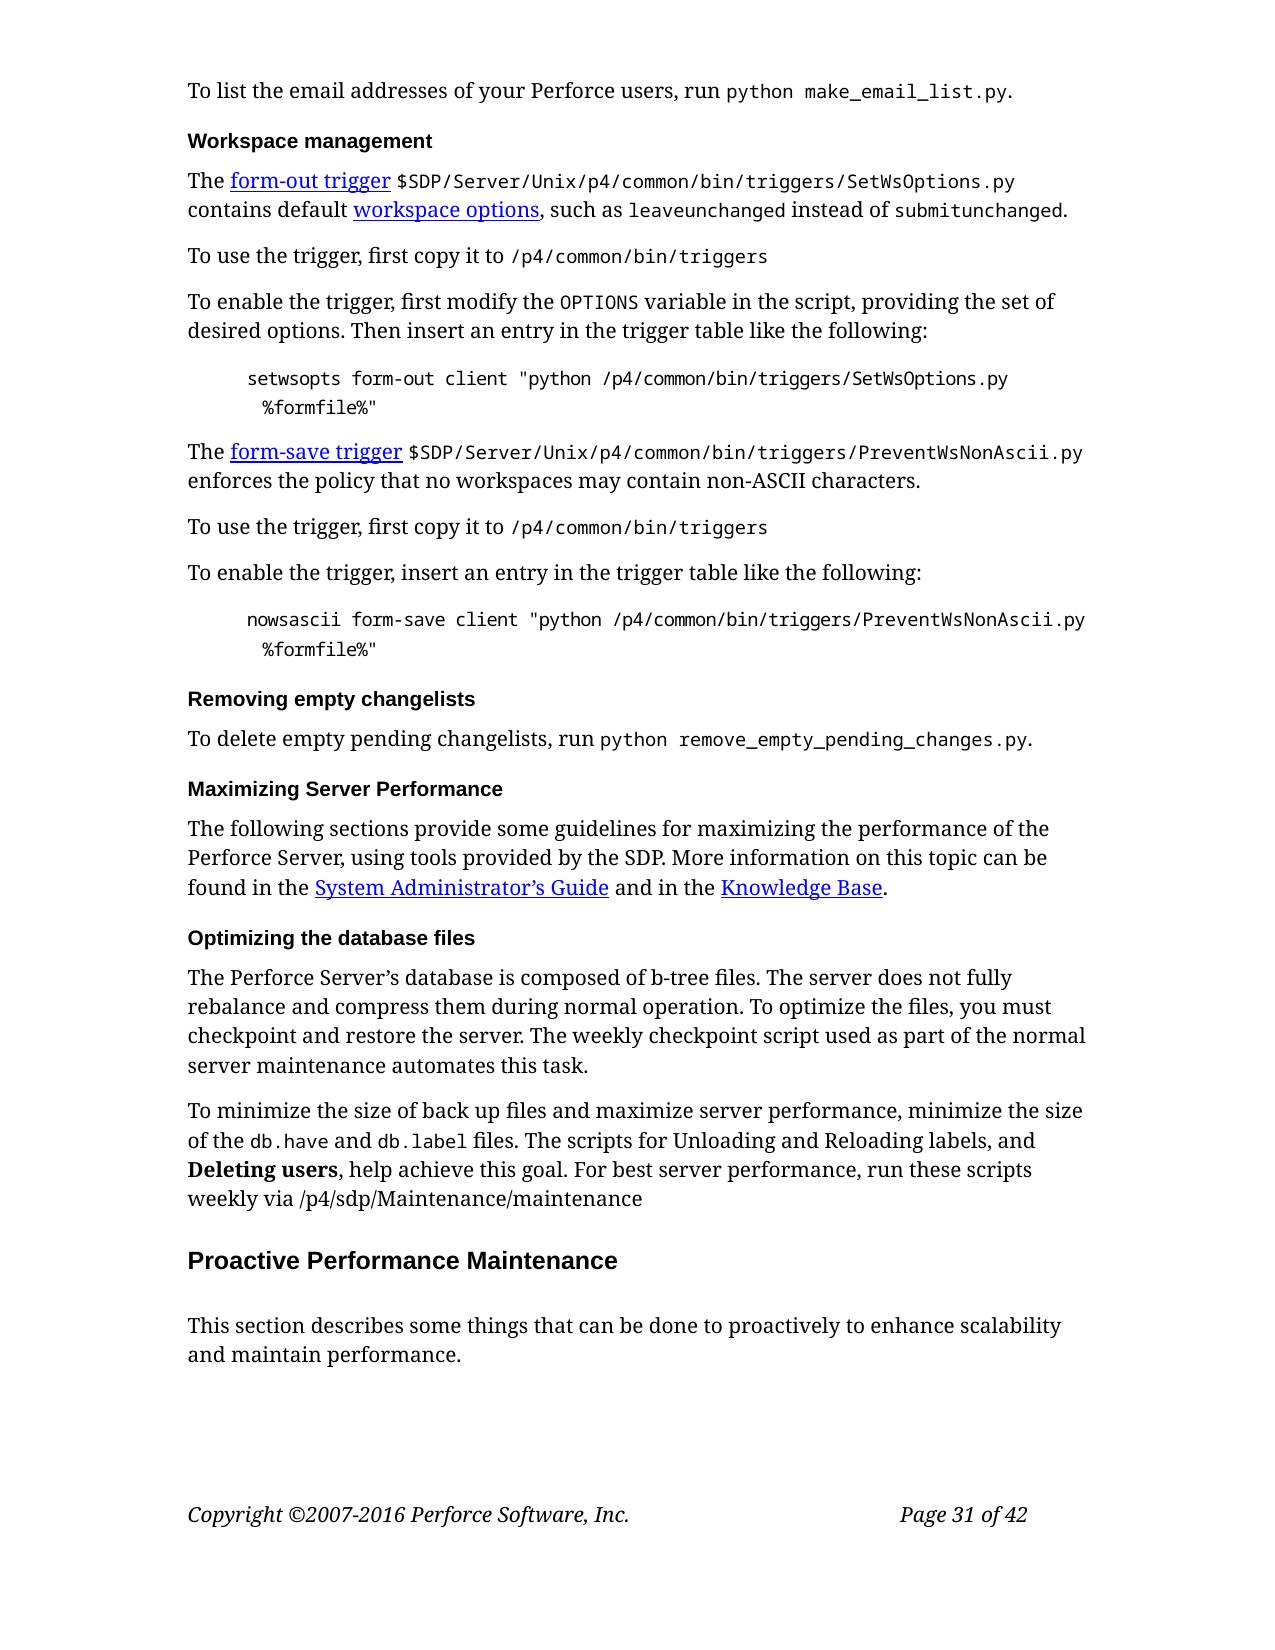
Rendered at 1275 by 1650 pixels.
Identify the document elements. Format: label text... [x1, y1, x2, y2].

text To enable the trigger, first modify the OPTIONS variable in the script, providing the set of desired options. Then insert an entry in the trigger table like the following: [187, 286, 1087, 345]
text The form-save trigger $SDP/Server/Unix/p4/common/bin/triggers/PreventWsNonAscii.py enforces the policy that no workspaces may contain non-ASCII characters. [187, 436, 1087, 495]
text This section describes some things that can be done to proactively to enhance scalability and maintain performance. [187, 1312, 1087, 1368]
text setwsopts form-out client "python /p4/common/bin/triggers/SetWsOptions.py %formfile%" [247, 361, 1087, 420]
text nowsascii form-save client "python /p4/common/bin/triggers/PreventWsNonAscii.py %formfile%" [247, 603, 1087, 661]
text To delete empty pending changelists, run python remove_empty_pending_changes.py. [187, 723, 1087, 752]
subtitle Workspace management [187, 129, 1043, 153]
text To minimize the size of back up files and maximize server performance, minimize the size of the db.have and db.label files. The scripts for Unloading and Reloading labels, and Deleting users, help achieve this goal. For best server performance, run these scripts weekly via /p4/sdp/Maintenance/maintenance [187, 1096, 1087, 1212]
subtitle Removing empty changelists [187, 686, 1043, 710]
text To enable the trigger, insert an entry in the trigger table like the following: [187, 557, 1087, 586]
subtitle Optimizing the database files [187, 926, 1043, 950]
text To use the trigger, first copy it to /p4/common/bin/triggers [187, 511, 1087, 541]
subtitle Proactive Performance Maintenance [187, 1246, 1042, 1274]
text The Perforce Server’s database is composed of b-tree files. The server does not fully rebalance and compress them during normal operation. To optimize the files, you must checkpoint and restore the server. The weekly checkpoint script used as part of the normal server maintenance automates this task. [187, 962, 1087, 1079]
text To list the email addresses of your Perforce users, run python make_email_list.py. [187, 75, 1087, 104]
text The following sections provide some guidelines for maximizing the performance of the Perforce Server, using tools provided by the SDP. More information on this topic can be found in the System Administrator’s Guide and in the Knowledge Base. [187, 813, 1087, 901]
text The form-out trigger $SDP/Server/Unix/p4/common/bin/triggers/SetWsOptions.py contains default workspace options, such as leaveunchanged instead of submitunchanged. [187, 166, 1087, 224]
subtitle Maximizing Server Performance [187, 777, 1043, 801]
text To use the trigger, first copy it to /p4/common/bin/triggers [187, 241, 1087, 270]
